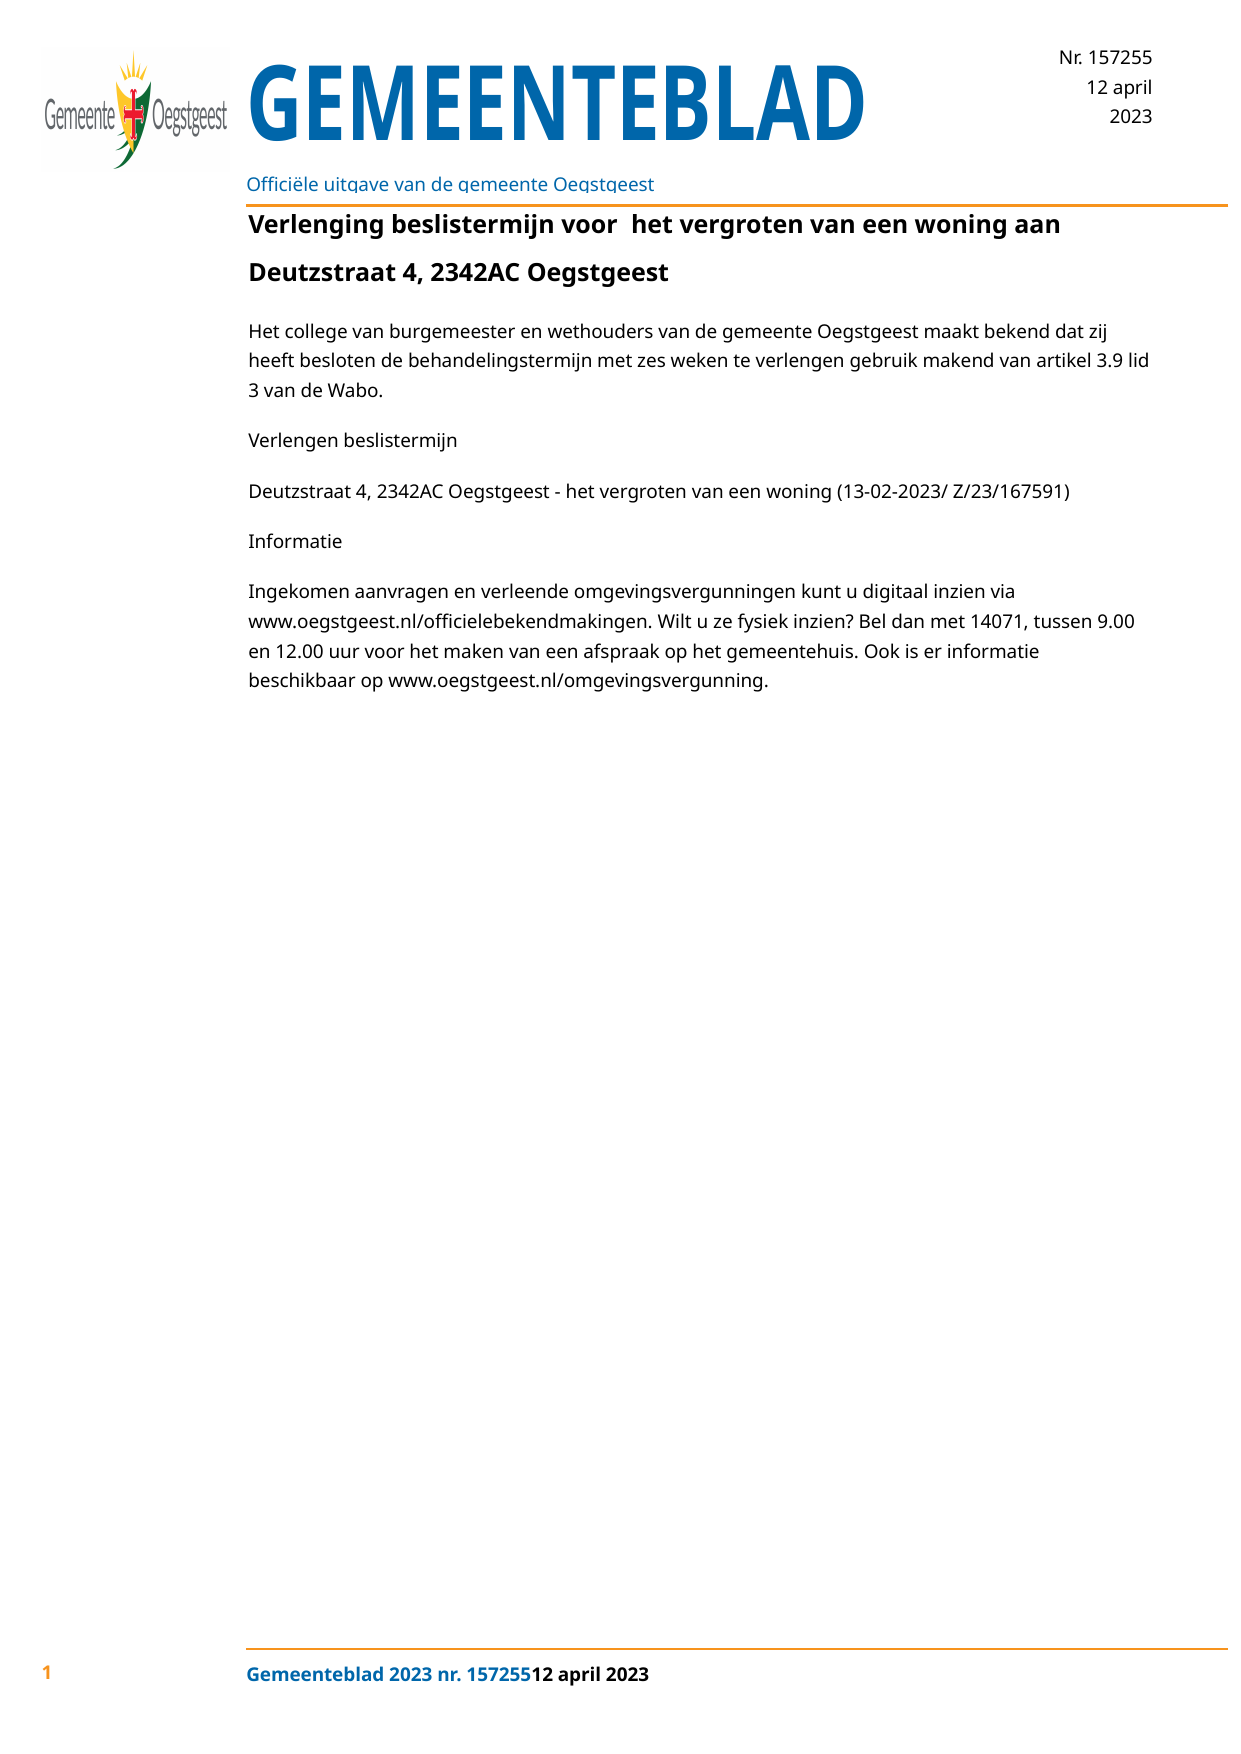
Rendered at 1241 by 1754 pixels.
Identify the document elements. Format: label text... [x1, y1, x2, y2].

text Deutzstraat 4, 2342AC Oegstgeest - het vergroten van een woning (13-02-2023/ Z/23/167591) [248, 478, 1152, 504]
text Verlengen beslistermijn [248, 427, 1152, 453]
text Informatie [248, 528, 1152, 554]
text Het college van burgemeester en wethouders van de gemeente Oegstgeest maakt bekend dat zij heeft besloten de behandelingstermijn met zes weken te verlengen gebruik makend van artikel 3.9 lid 3 van de Wabo. [248, 318, 1152, 403]
text Ingekomen aanvragen en verleende omgevingsvergunningen kunt u digitaal inzien via www.oegstgeest.nl/officielebekendmakingen. Wilt u ze fysiek inzien? Bel dan met 14071, tussen 9.00 en 12.00 uur voor het maken van een afspraak op het gemeentehuis. Ook is er informatie beschikbaar op www.oegstgeest.nl/omgevingsvergunning. [248, 579, 1152, 693]
picture [41, 47, 231, 172]
text Verlenging beslistermijn voor het vergroten van een woning aan Deutzstraat 4, 2342AC Oegstgeest [248, 207, 1152, 288]
